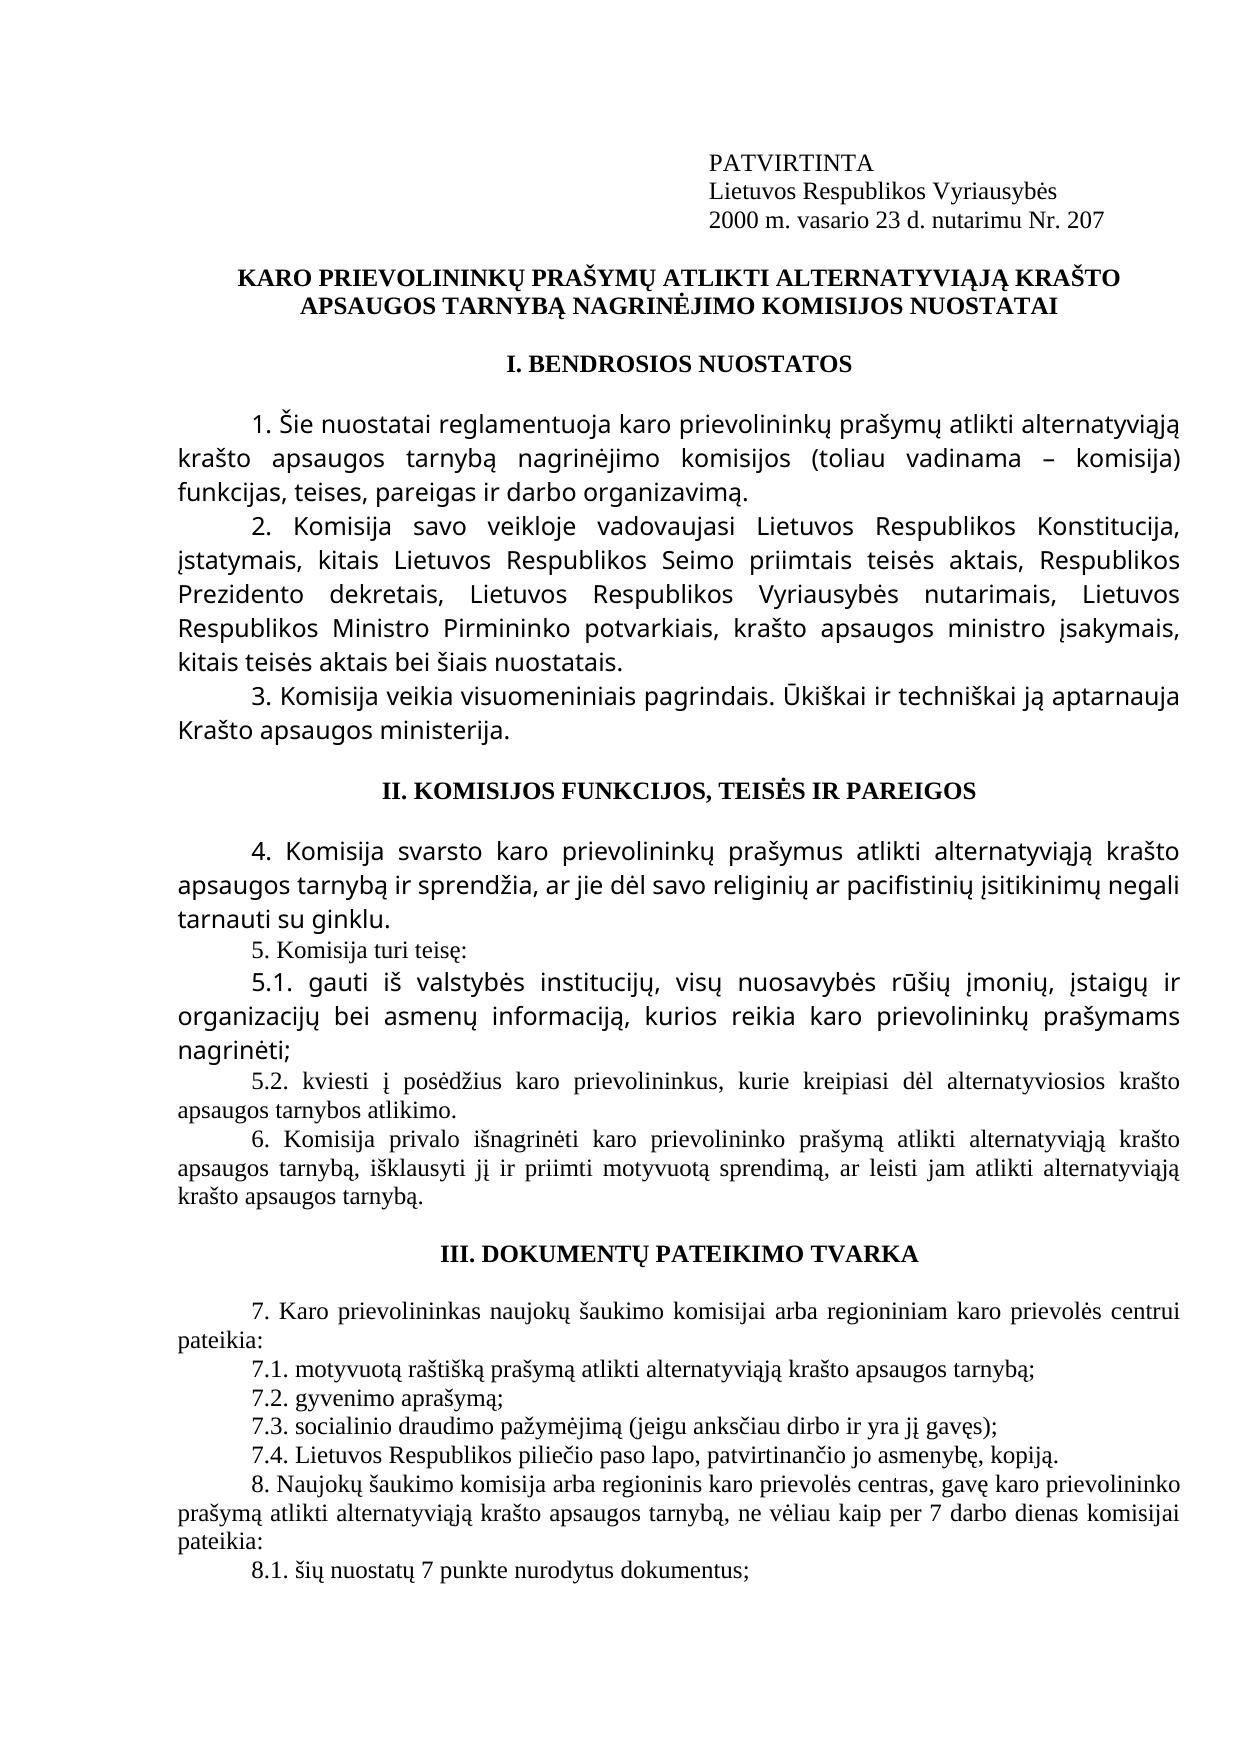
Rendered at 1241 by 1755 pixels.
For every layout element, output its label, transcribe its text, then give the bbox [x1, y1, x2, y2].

text 7.3. socialinio draudimo pažymėjimą (jeigu anksčiau dirbo ir yra jį gavęs); [177, 1411, 1181, 1440]
text 7.4. Lietuvos Respublikos piliečio paso lapo, patvirtinančio jo asmenybę, kopiją. [177, 1440, 1181, 1469]
text Patvirtinta [177, 148, 1181, 176]
text 7.1. motyvuotą raštišką prašymą atlikti alternatyviąją krašto apsaugos tarnybą; [177, 1354, 1181, 1383]
text 2000 m. vasario 23 d. nutarimu Nr. 207 [177, 205, 1181, 234]
text 7.2. gyvenimo aprašymą; [177, 1383, 1181, 1411]
text 8.1. šių nuostatų 7 punkte nurodytus dokumentus; [177, 1555, 1181, 1584]
text 5.2. kviesti į posėdžius karo prievolininkus, kurie kreipiasi dėl alternatyviosios krašto apsaugos tarnybos atlikimo. [177, 1066, 1181, 1124]
text 4. Komisija svarsto karo prievolininkų prašymus atlikti alternatyviąją krašto apsaugos tarnybą ir sprendžia, ar jie dėl savo religinių ar pacifistinių įsitikinimų negali tarnauti su ginklu. [177, 833, 1181, 935]
subtitle III. Dokumentų pateikimo tvarka [177, 1239, 1181, 1268]
text 1. Šie nuostatai reglamentuoja karo prievolininkų prašymų atlikti alternatyviąją krašto apsaugos tarnybą nagrinėjimo komisijos (toliau vadinama – komisija) funkcijas, teises, pareigas ir darbo organizavimą. [177, 406, 1181, 508]
text KARO PRIEVOLININKŲ prašymŲ atlikti alternatyviąją krašto apsaugos tarnybą NAGRINĖJIMO KOMISIJOS NUOSTATAI [177, 263, 1181, 320]
text 6. Komisija privalo išnagrinėti karo prievolininko prašymą atlikti alternatyviąją krašto apsaugos tarnybą, išklausyti jį ir priimti motyvuotą sprendimą, ar leisti jam atlikti alternatyviąją krašto apsaugos tarnybą. [177, 1124, 1181, 1210]
text 3. Komisija veikia visuomeniniais pagrindais. Ūkiškai ir techniškai ją aptarnauja Krašto apsaugos ministerija. [177, 679, 1181, 747]
text II. Komisijos funkcijos, teisės ir pareigos [177, 776, 1181, 804]
text 7. Karo prievolininkas naujokų šaukimo komisijai arba regioniniam karo prievolės centrui pateikia: [177, 1296, 1181, 1354]
text Lietuvos Respublikos Vyriausybės [177, 176, 1181, 205]
text 5.1. gauti iš valstybės institucijų, visų nuosavybės rūšių įmonių, įstaigų ir organizacijų bei asmenų informaciją, kurios reikia karo prievolininkų prašymams nagrinėti; [177, 964, 1181, 1066]
text 5. Komisija turi teisę: [177, 935, 1181, 964]
text I. BENDROSIOS NUOSTATOS [177, 349, 1181, 378]
text 8. Naujokų šaukimo komisija arba regioninis karo prievolės centras, gavę karo prievolininko prašymą atlikti alternatyviąją krašto apsaugos tarnybą, ne vėliau kaip per 7 darbo dienas komisijai pateikia: [177, 1469, 1181, 1555]
text 2. Komisija savo veikloje vadovaujasi Lietuvos Respublikos Konstitucija, įstatymais, kitais Lietuvos Respublikos Seimo priimtais teisės aktais, Respublikos Prezidento dekretais, Lietuvos Respublikos Vyriausybės nutarimais, Lietuvos Respublikos Ministro Pirmininko potvarkiais, krašto apsaugos ministro įsakymais, kitais teisės aktais bei šiais nuostatais. [177, 508, 1181, 679]
